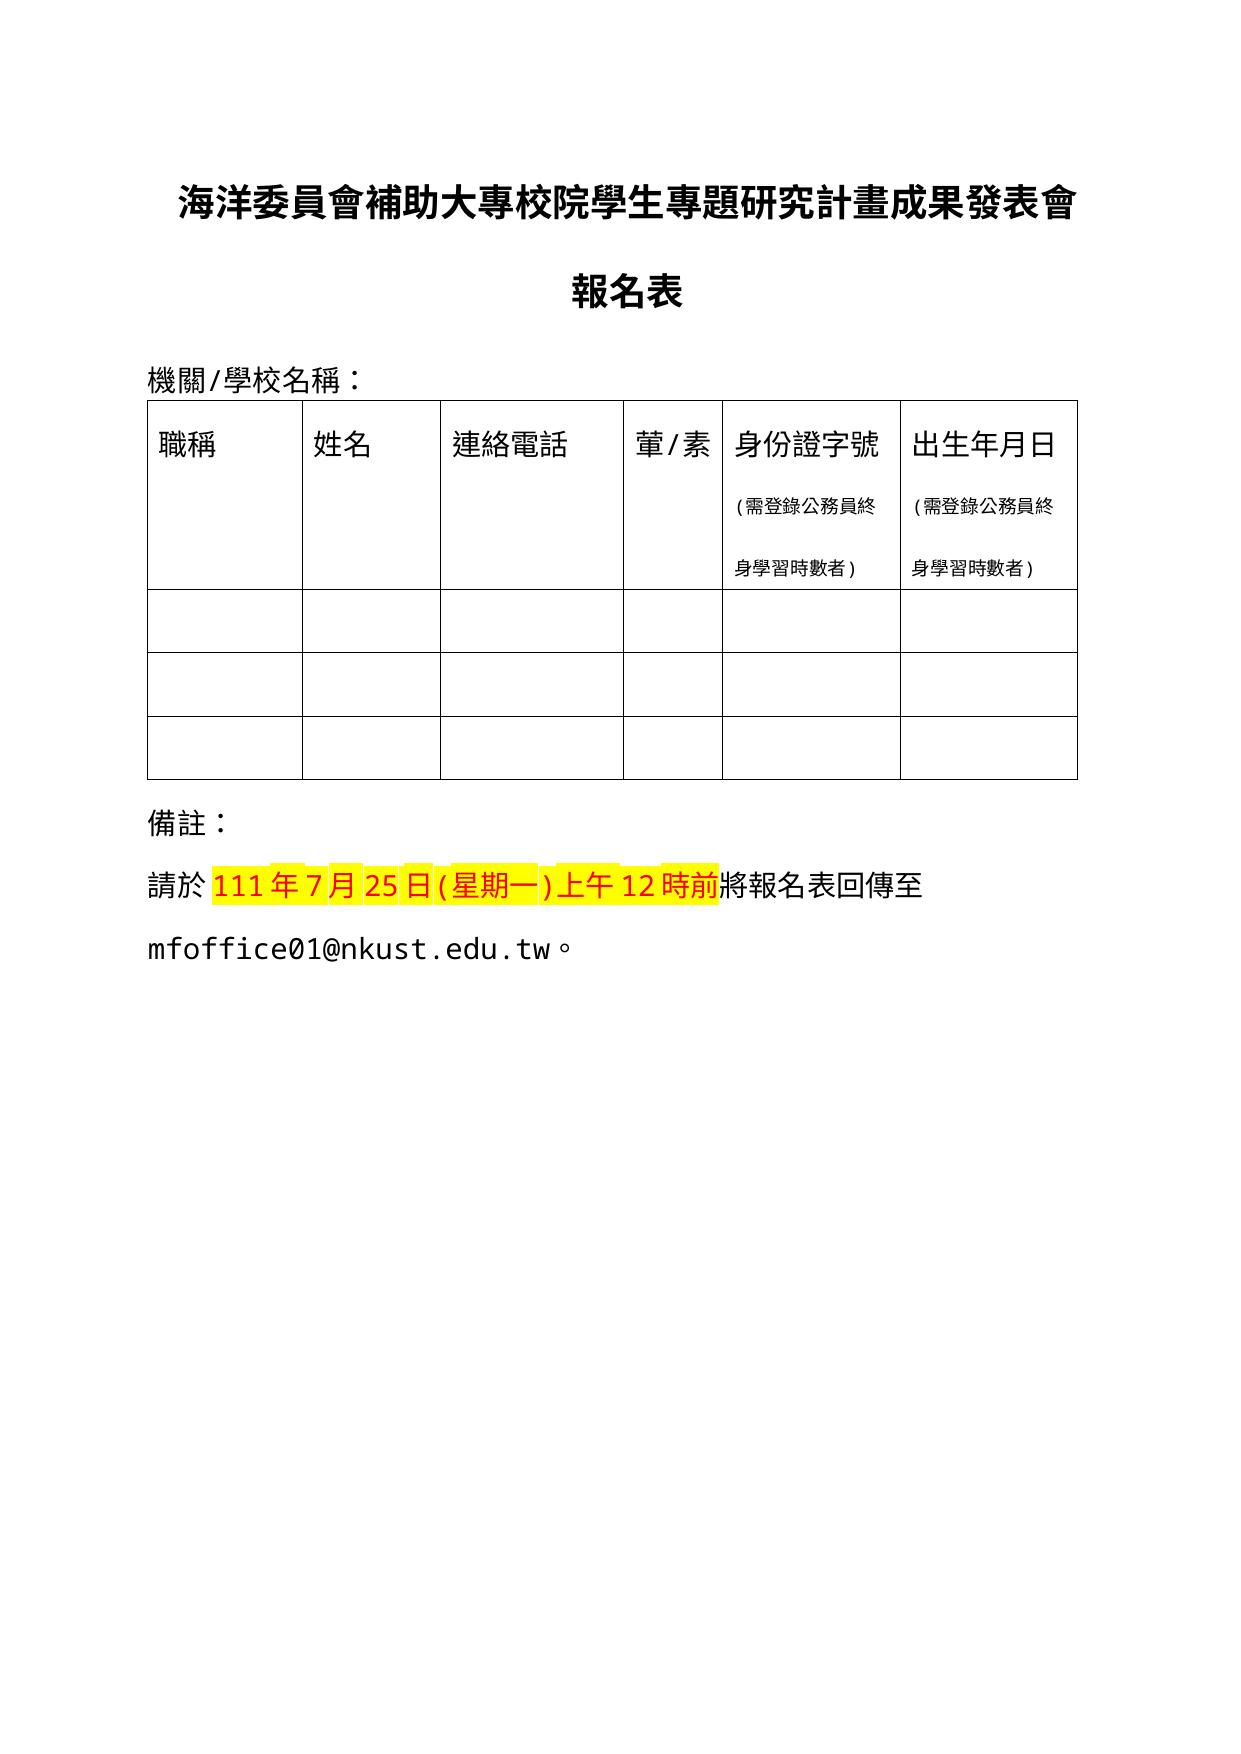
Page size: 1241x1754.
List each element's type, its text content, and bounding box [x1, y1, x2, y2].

table_header 連絡電話 [441, 401, 623, 588]
table_cell [148, 590, 302, 652]
table_header 出生年月日 (需登錄公務員終身學習時數者) [901, 401, 1077, 588]
table_cell [723, 717, 900, 779]
table_header 身份證字號 (需登錄公務員終身學習時數者) [723, 401, 900, 588]
text 海洋委員會補助大專校院學生專題研究計畫成果發表會 [148, 158, 1107, 221]
table_cell [723, 653, 900, 716]
text 報名表 [148, 248, 1107, 310]
table_cell [441, 717, 623, 779]
table_cell [441, 653, 623, 716]
table_cell [148, 653, 302, 716]
table_header 職稱 [148, 401, 302, 588]
table_cell [723, 590, 900, 652]
table_header 姓名 [303, 401, 440, 588]
table_cell [303, 717, 440, 779]
table_cell [624, 590, 722, 652]
table_cell [901, 653, 1077, 716]
table_cell [901, 717, 1077, 779]
table_cell [303, 653, 440, 716]
text 備註： [148, 780, 1107, 843]
table_cell [624, 653, 722, 716]
table_header 葷/素 [624, 401, 722, 588]
table_cell [624, 717, 722, 779]
table_cell [148, 717, 302, 779]
text 請於111年7月25日(星期一)上午12時前將報名表回傳至mfoffice01@nkust.edu.tw。 [148, 843, 1107, 968]
text 機關/學校名稱： [148, 337, 1107, 400]
table_cell [303, 590, 440, 652]
table_cell [441, 590, 623, 652]
table_cell [901, 590, 1077, 652]
